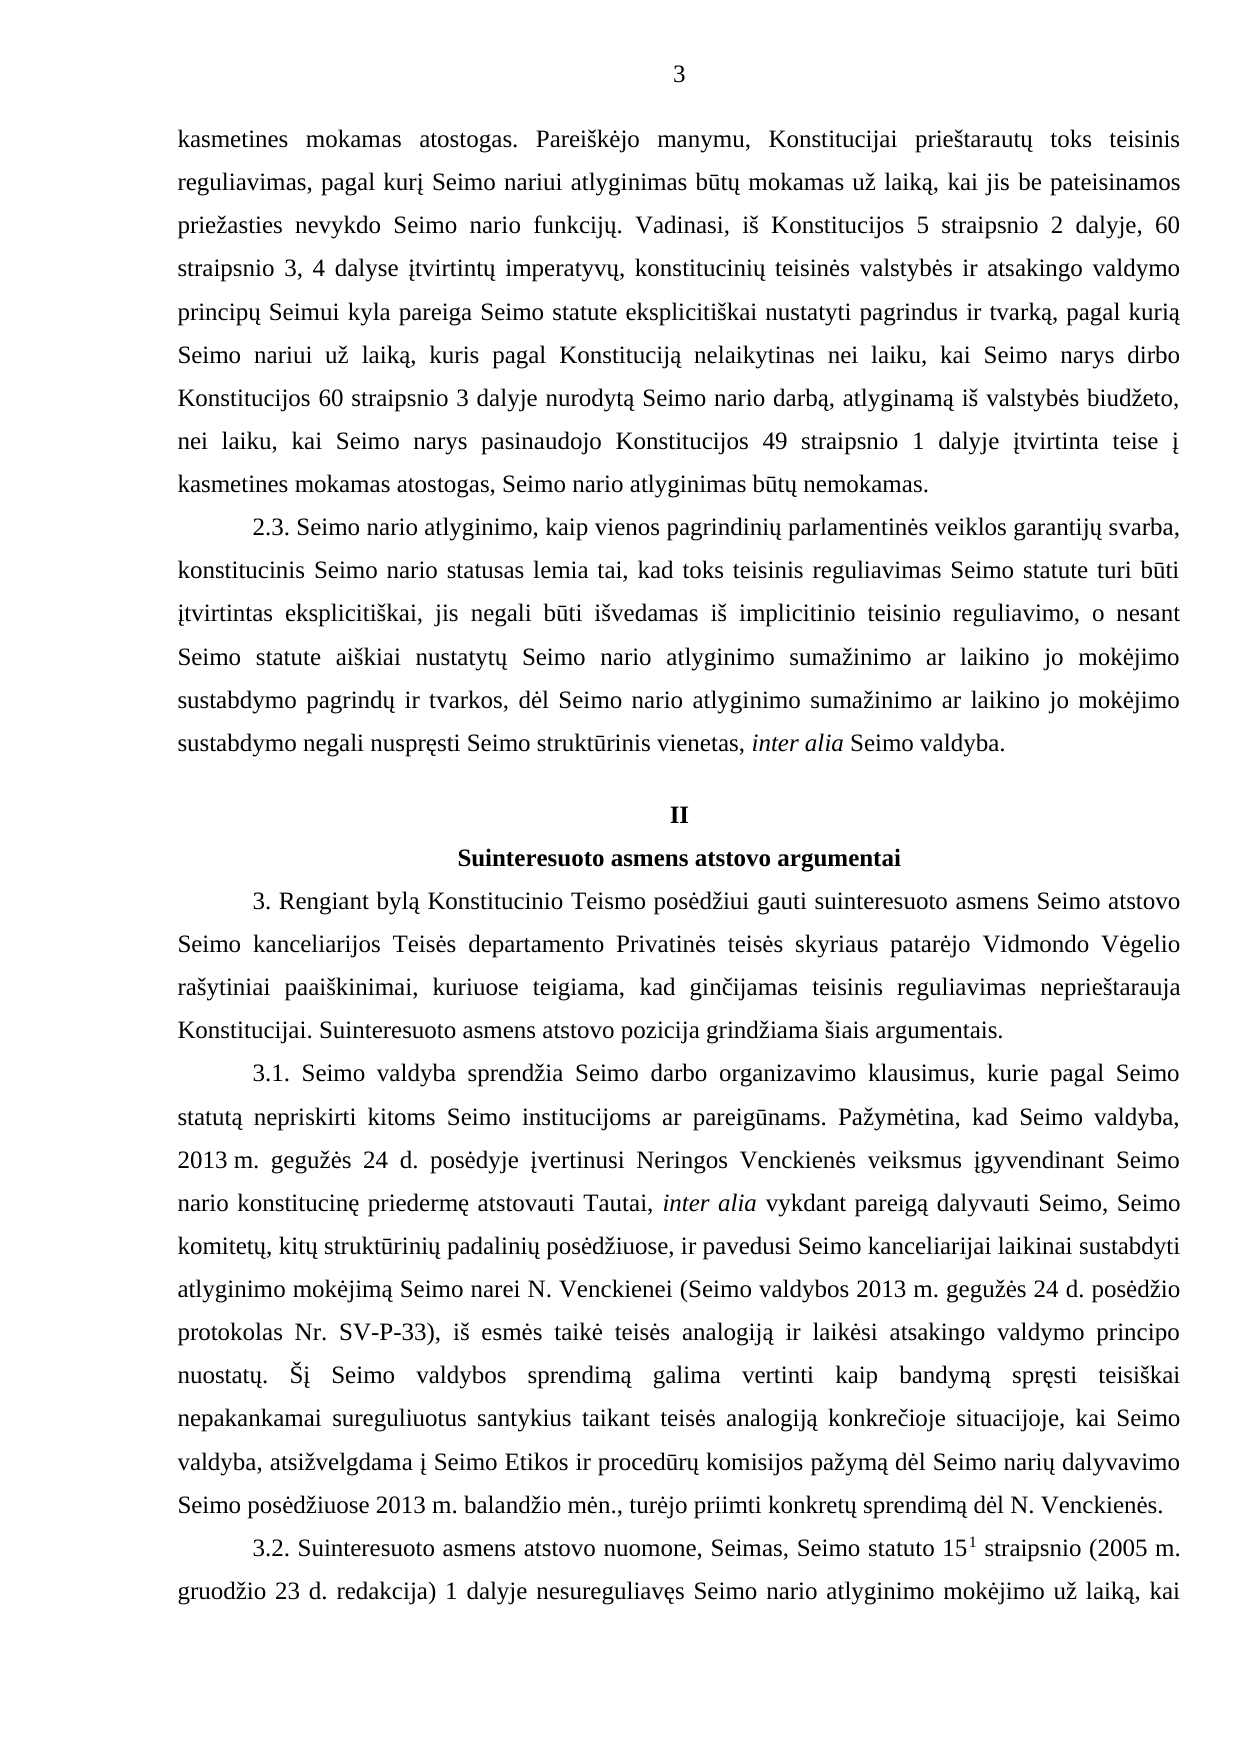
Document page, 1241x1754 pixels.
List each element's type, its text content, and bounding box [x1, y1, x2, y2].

text Suinteresuoto asmens atstovo argumentai [177, 843, 1181, 872]
text 3.1. Seimo valdyba sprendžia Seimo darbo organizavimo klausimus, kurie pagal Seimo statutą nepriskirti kitoms Seimo institucijoms ar pareigūnams. Pažymėtina, kad Seimo valdyba, 2013 m. gegužės 24 d. posėdyje įvertinusi Neringos Venckienės veiksmus įgyvendinant Seimo nario konstitucinę priedermę atstovauti Tautai, inter alia vykdant pareigą dalyvauti Seimo, Seimo komitetų, kitų struktūrinių padalinių posėdžiuose, ir pavedusi Seimo kanceliarijai laikinai sustabdyti atlyginimo mokėjimą Seimo narei N. Venckienei (Seimo valdybos 2013 m. gegužės 24 d. posėdžio protokolas Nr. SV-P-33), iš esmės taikė teisės analogiją ir laikėsi atsakingo valdymo principo nuostatų. Šį Seimo valdybos sprendimą galima vertinti kaip bandymą spręsti teisiškai nepakankamai sureguliuotus santykius taikant teisės analogiją konkrečioje situacijoje, kai Seimo valdyba, atsižvelgdama į Seimo Etikos ir procedūrų komisijos pažymą dėl Seimo narių dalyvavimo Seimo posėdžiuose 2013 m. balandžio mėn., turėjo priimti konkretų sprendimą dėl N. Venckienės. [177, 1058, 1181, 1518]
text II [177, 800, 1181, 828]
text 3.2. Suinteresuoto asmens atstovo nuomone, Seimas, Seimo statuto 151 straipsnio (2005 m. gruodžio 23 d. redakcija) 1 dalyje nesureguliavęs Seimo nario atlyginimo mokėjimo už laiką, kai [177, 1533, 1181, 1605]
text kasmetines mokamas atostogas. Pareiškėjo manymu, Konstitucijai prieštarautų toks teisinis reguliavimas, pagal kurį Seimo nariui atlyginimas būtų mokamas už laiką, kai jis be pateisinamos priežasties nevykdo Seimo nario funkcijų. Vadinasi, iš Konstitucijos 5 straipsnio 2 dalyje, 60 straipsnio 3, 4 dalyse įtvirtintų imperatyvų, konstitucinių teisinės valstybės ir atsakingo valdymo principų Seimui kyla pareiga Seimo statute eksplicitiškai nustatyti pagrindus ir tvarką, pagal kurią Seimo nariui už laiką, kuris pagal Konstituciją nelaikytinas nei laiku, kai Seimo narys dirbo Konstitucijos 60 straipsnio 3 dalyje nurodytą Seimo nario darbą, atlyginamą iš valstybės biudžeto, nei laiku, kai Seimo narys pasinaudojo Konstitucijos 49 straipsnio 1 dalyje įtvirtinta teise į kasmetines mokamas atostogas, Seimo nario atlyginimas būtų nemokamas. [177, 124, 1181, 498]
text 3. Rengiant bylą Konstitucinio Teismo posėdžiui gauti suinteresuoto asmens Seimo atstovo Seimo kanceliarijos Teisės departamento Privatinės teisės skyriaus patarėjo Vidmondo Vėgelio rašytiniai paaiškinimai, kuriuose teigiama, kad ginčijamas teisinis reguliavimas neprieštarauja Konstitucijai. Suinteresuoto asmens atstovo pozicija grindžiama šiais argumentais. [177, 886, 1181, 1044]
text 2.3. Seimo nario atlyginimo, kaip vienos pagrindinių parlamentinės veiklos garantijų svarba, konstitucinis Seimo nario statusas lemia tai, kad toks teisinis reguliavimas Seimo statute turi būti įtvirtintas eksplicitiškai, jis negali būti išvedamas iš implicitinio teisinio reguliavimo, o nesant Seimo statute aiškiai nustatytų Seimo nario atlyginimo sumažinimo ar laikino jo mokėjimo sustabdymo pagrindų ir tvarkos, dėl Seimo nario atlyginimo sumažinimo ar laikino jo mokėjimo sustabdymo negali nuspręsti Seimo struktūrinis vienetas, inter alia Seimo valdyba. [177, 512, 1181, 757]
